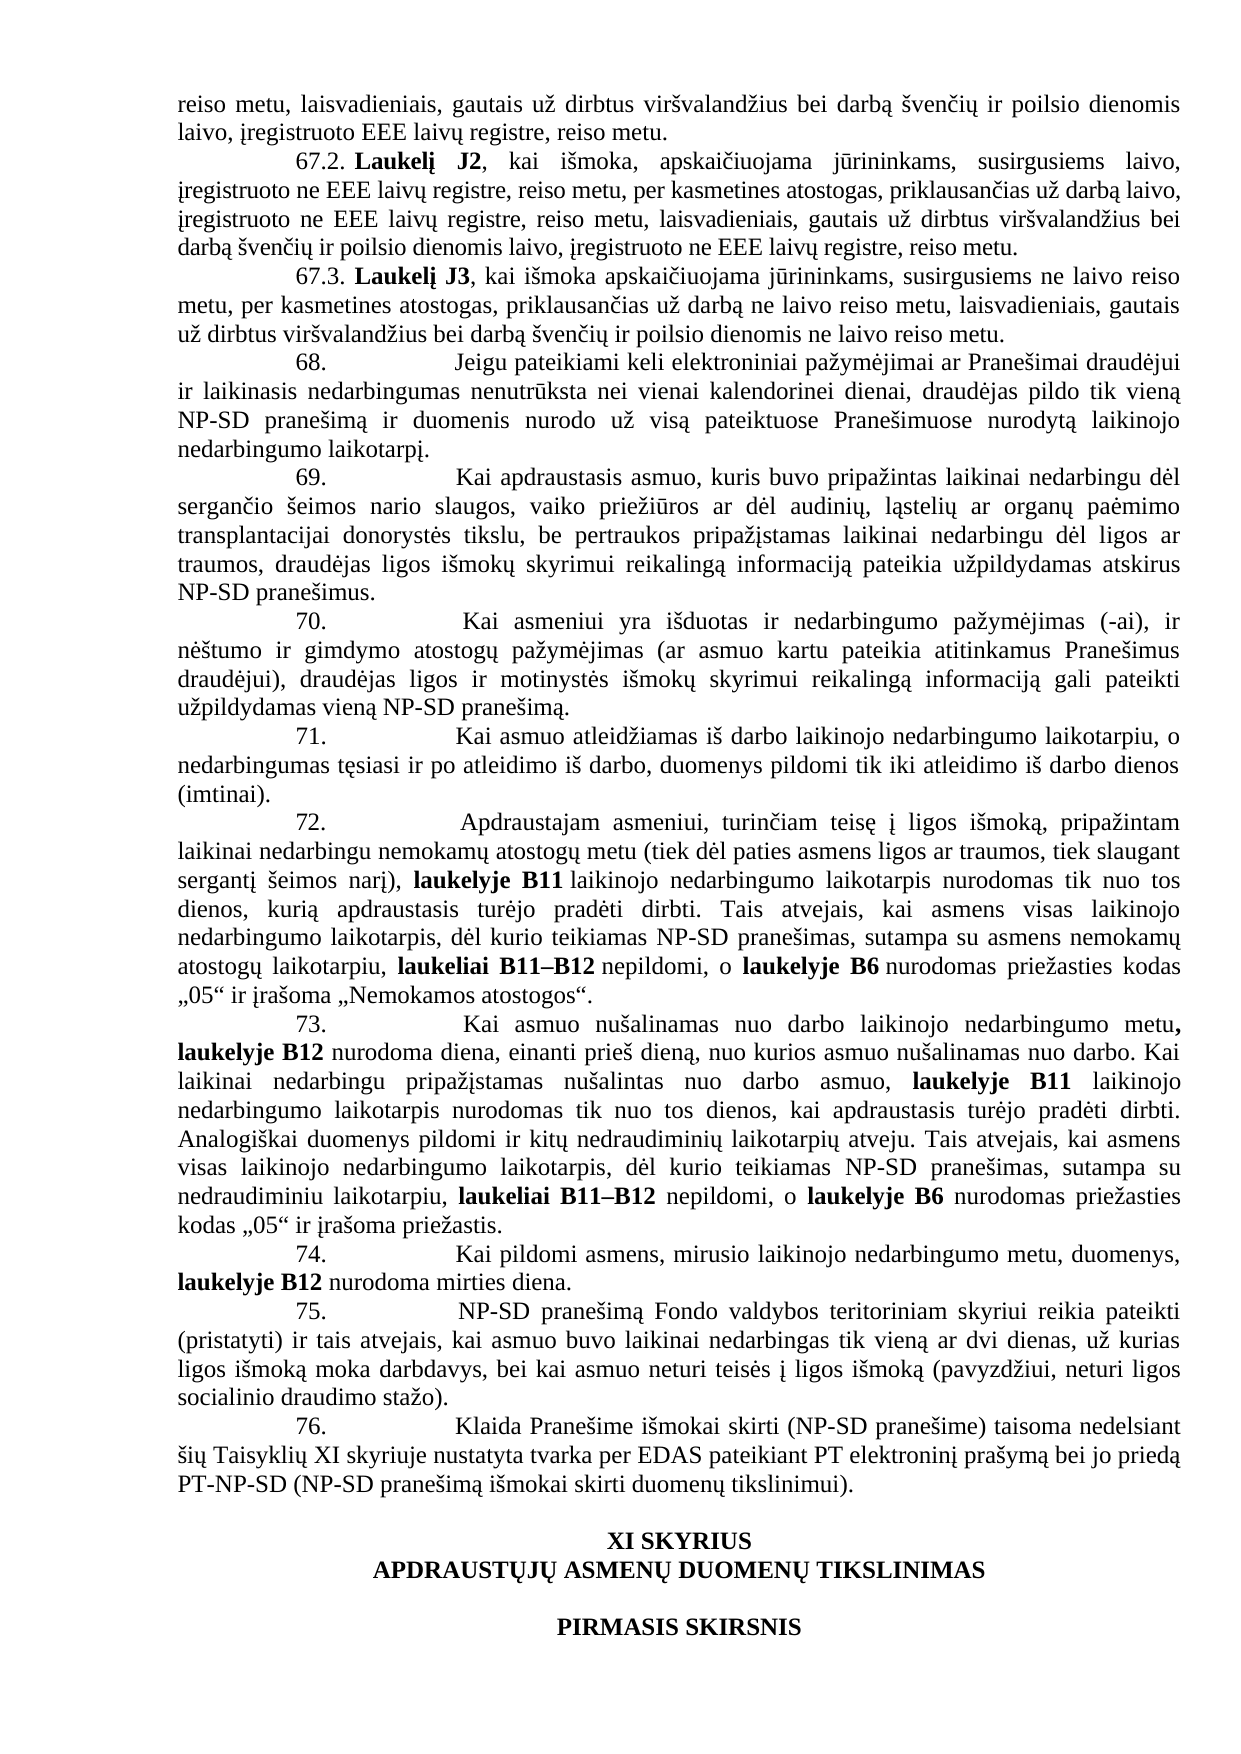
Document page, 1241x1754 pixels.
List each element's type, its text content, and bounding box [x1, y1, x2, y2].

text 70. Kai asmeniui yra išduotas ir nedarbingumo pažymėjimas (-ai), ir nėštumo ir gimdymo atostogų pažymėjimas (ar asmuo kartu pateikia atitinkamus Pranešimus draudėjui), draudėjas ligos ir motinystės išmokų skyrimui reikalingą informaciją gali pateikti užpildydamas vieną NP-SD pranešimą. [177, 606, 1181, 721]
text 68. Jeigu pateikiami keli elektroniniai pažymėjimai ar Pranešimai draudėjui ir laikinasis nedarbingumas nenutrūksta nei vienai kalendorinei dienai, draudėjas pildo tik vieną NP-SD pranešimą ir duomenis nurodo už visą pateiktuose Pranešimuose nurodytą laikinojo nedarbingumo laikotarpį. [177, 347, 1181, 462]
text PIRMASIS SKIRSNIS [177, 1612, 1181, 1641]
text reiso metu, laisvadieniais, gautais už dirbtus viršvalandžius bei darbą švenčių ir poilsio dienomis laivo, įregistruoto EEE laivų registre, reiso metu. [177, 89, 1181, 146]
text 69. Kai apdraustasis asmuo, kuris buvo pripažintas laikinai nedarbingu dėl sergančio šeimos nario slaugos, vaiko priežiūros ar dėl audinių, ląstelių ar organų paėmimo transplantacijai donorystės tikslu, be pertraukos pripažįstamas laikinai nedarbingu dėl ligos ar traumos, draudėjas ligos išmokų skyrimui reikalingą informaciją pateikia užpildydamas atskirus NP-SD pranešimus. [177, 462, 1181, 606]
text 67.3. Laukelį J3, kai išmoka apskaičiuojama jūrininkams, susirgusiems ne laivo reiso metu, per kasmetines atostogas, priklausančias už darbą ne laivo reiso metu, laisvadieniais, gautais už dirbtus viršvalandžius bei darbą švenčių ir poilsio dienomis ne laivo reiso metu. [177, 261, 1181, 347]
text 67.2. Laukelį J2, kai išmoka, apskaičiuojama jūrininkams, susirgusiems laivo, įregistruoto ne EEE laivų registre, reiso metu, per kasmetines atostogas, priklausančias už darbą laivo, įregistruoto ne EEE laivų registre, reiso metu, laisvadieniais, gautais už dirbtus viršvalandžius bei darbą švenčių ir poilsio dienomis laivo, įregistruoto ne EEE laivų registre, reiso metu. [177, 146, 1181, 261]
text 75. NP-SD pranešimą Fondo valdybos teritoriniam skyriui reikia pateikti (pristatyti) ir tais atvejais, kai asmuo buvo laikinai nedarbingas tik vieną ar dvi dienas, už kurias ligos išmoką moka darbdavys, bei kai asmuo neturi teisės į ligos išmoką (pavyzdžiui, neturi ligos socialinio draudimo stažo). [177, 1296, 1181, 1411]
text APDRAUSTŲJŲ ASMENŲ DUOMENŲ TIKSLINIMAS [177, 1555, 1181, 1584]
text XI SKYRIUS [177, 1526, 1181, 1555]
text 72. Apdraustajam asmeniui, turinčiam teisę į ligos išmoką, pripažintam laikinai nedarbingu nemokamų atostogų metu (tiek dėl paties asmens ligos ar traumos, tiek slaugant sergantį šeimos narį), laukelyje B11 laikinojo nedarbingumo laikotarpis nurodomas tik nuo tos dienos, kurią apdraustasis turėjo pradėti dirbti. Tais atvejais, kai asmens visas laikinojo nedarbingumo laikotarpis, dėl kurio teikiamas NP-SD pranešimas, sutampa su asmens nemokamų atostogų laikotarpiu, laukeliai B11–B12 nepildomi, o laukelyje B6 nurodomas priežasties kodas „05“ ir įrašoma „Nemokamos atostogos“. [177, 807, 1181, 1009]
text 71. Kai asmuo atleidžiamas iš darbo laikinojo nedarbingumo laikotarpiu, o nedarbingumas tęsiasi ir po atleidimo iš darbo, duomenys pildomi tik iki atleidimo iš darbo dienos (imtinai). [177, 721, 1181, 807]
text 74. Kai pildomi asmens, mirusio laikinojo nedarbingumo metu, duomenys, laukelyje B12 nurodoma mirties diena. [177, 1239, 1181, 1296]
text 76. Klaida Pranešime išmokai skirti (NP-SD pranešime) taisoma nedelsiant šių Taisyklių XI skyriuje nustatyta tvarka per EDAS pateikiant PT elektroninį prašymą bei jo priedą PT-NP-SD (NP-SD pranešimą išmokai skirti duomenų tikslinimui). [177, 1411, 1181, 1497]
text 73. Kai asmuo nušalinamas nuo darbo laikinojo nedarbingumo metu, laukelyje B12 nurodoma diena, einanti prieš dieną, nuo kurios asmuo nušalinamas nuo darbo. Kai laikinai nedarbingu pripažįstamas nušalintas nuo darbo asmuo, laukelyje B11 laikinojo nedarbingumo laikotarpis nurodomas tik nuo tos dienos, kai apdraustasis turėjo pradėti dirbti. Analogiškai duomenys pildomi ir kitų nedraudiminių laikotarpių atveju. Tais atvejais, kai asmens visas laikinojo nedarbingumo laikotarpis, dėl kurio teikiamas NP-SD pranešimas, sutampa su nedraudiminiu laikotarpiu, laukeliai B11–B12 nepildomi, o laukelyje B6 nurodomas priežasties kodas „05“ ir įrašoma priežastis. [177, 1009, 1181, 1239]
